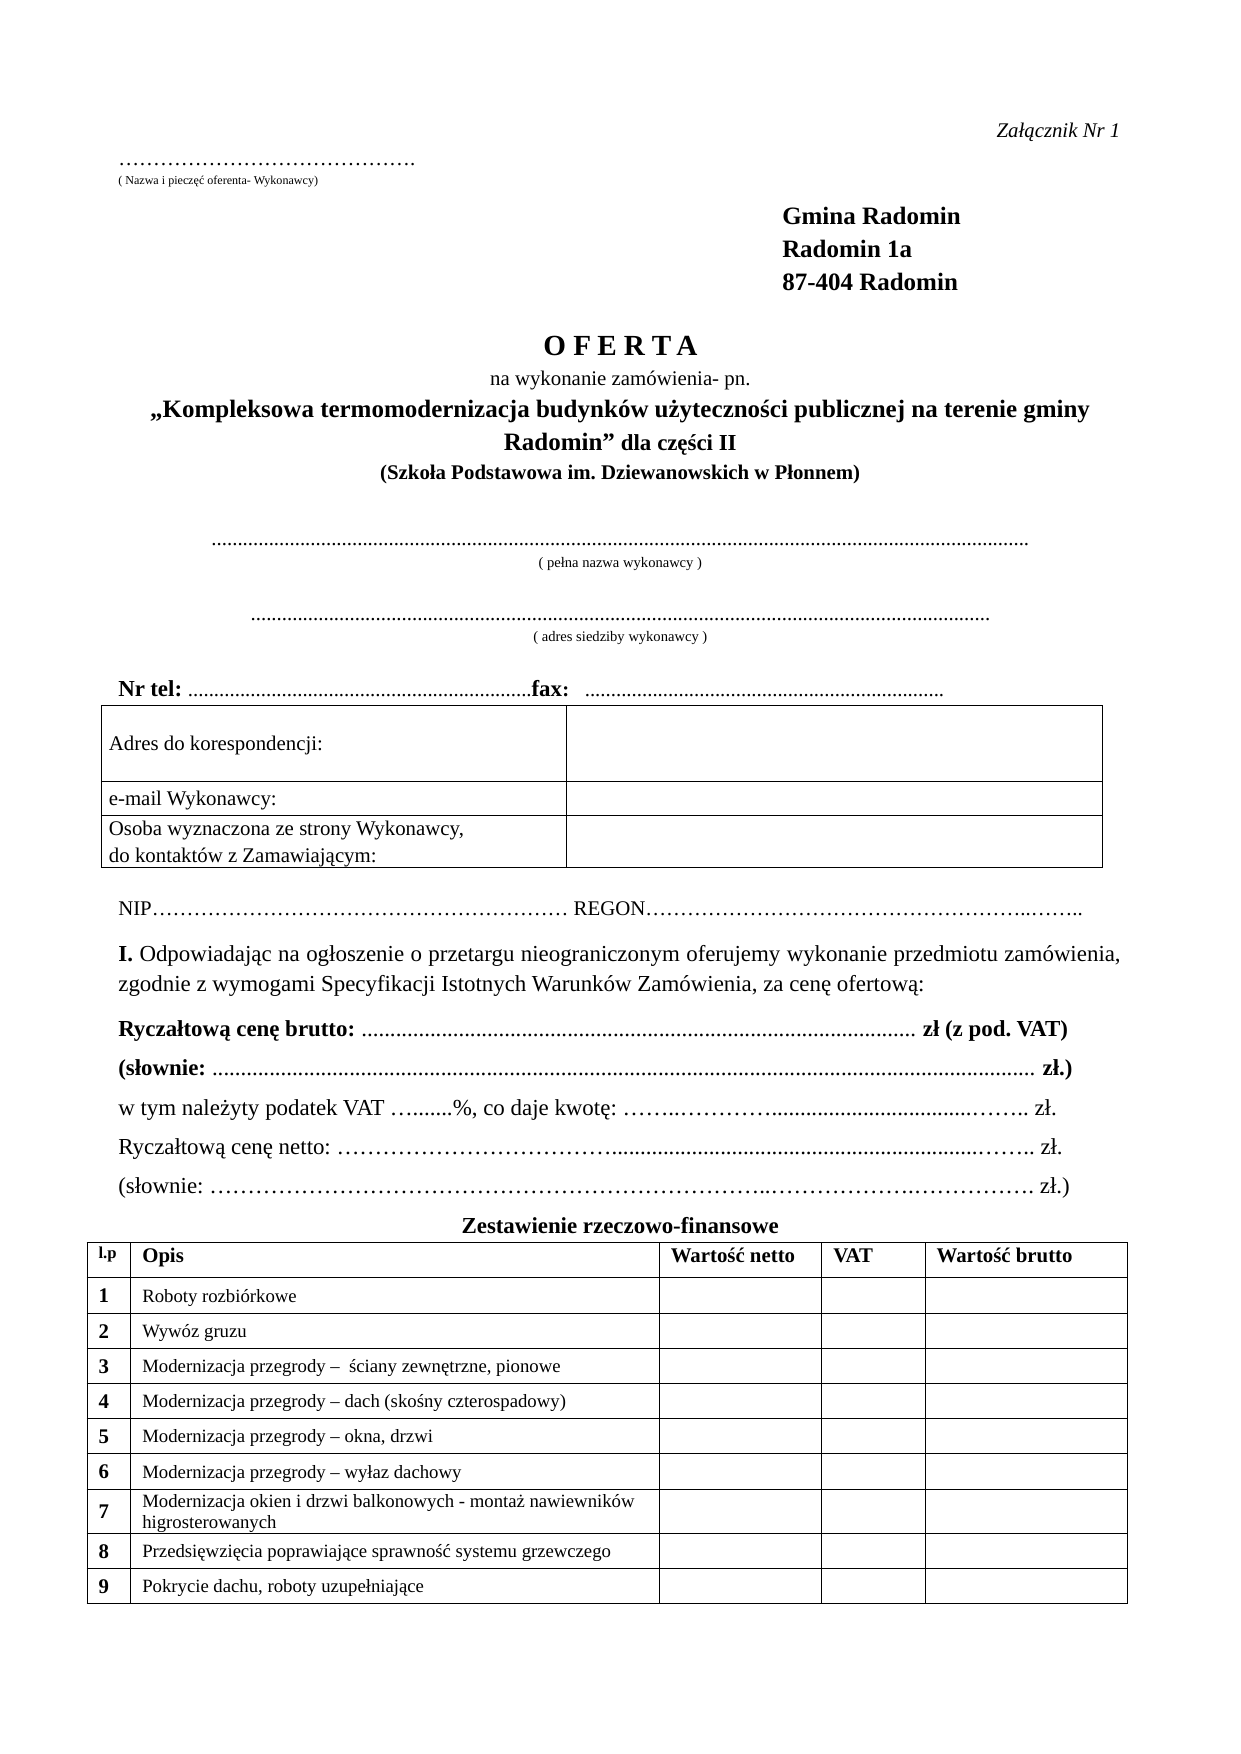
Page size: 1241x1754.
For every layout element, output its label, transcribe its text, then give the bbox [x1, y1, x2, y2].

table_cell 8 [88, 1534, 130, 1568]
text ……………………………………. [118, 146, 1122, 170]
table_cell 1 [88, 1278, 130, 1312]
table_cell [660, 1454, 821, 1488]
text Nr tel: ..................................................................fax: ..................................................................... [118, 675, 1122, 701]
text ( adres siedziby wykonawcy ) [118, 628, 1122, 645]
table_cell [926, 1419, 1127, 1453]
table_cell [926, 1490, 1127, 1533]
table_cell Roboty rozbiórkowe [131, 1278, 659, 1312]
table_cell [660, 1278, 821, 1312]
table_cell [926, 1569, 1127, 1603]
table_cell Wywóz gruzu [131, 1314, 659, 1348]
text I. Odpowiadając na ogłoszenie o przetargu nieograniczonym oferujemy wykonanie przedmiotu zamówienia, zgodnie z wymogami Specyfikacji Istotnych Warunków Zamówienia, za cenę ofertową: [118, 940, 1122, 996]
text „Kompleksowa termomodernizacja budynków użyteczności publicznej na terenie gminy Radomin” dla części II [118, 394, 1122, 456]
table_cell 4 [88, 1384, 130, 1418]
table_cell [660, 1419, 821, 1453]
table_cell [822, 1569, 925, 1603]
table_cell [822, 1349, 925, 1383]
text (Szkoła Podstawowa im. Dziewanowskich w Płonnem) [118, 460, 1122, 484]
table_header Opis [131, 1243, 659, 1277]
table_cell [660, 1569, 821, 1603]
text Załącznik Nr 1 [118, 118, 1122, 142]
text ............................................................................................................................................................. [118, 526, 1122, 550]
table_cell [822, 1314, 925, 1348]
table_cell [926, 1454, 1127, 1488]
table_cell 7 [88, 1490, 130, 1533]
table_cell Modernizacja przegrody – okna, drzwi [131, 1419, 659, 1453]
table_cell [660, 1534, 821, 1568]
text na wykonanie zamówienia- pn. [118, 366, 1122, 390]
table_cell Pokrycie dachu, roboty uzupełniające [131, 1569, 659, 1603]
table_cell [926, 1314, 1127, 1348]
table_header Adres do korespondencji: [102, 706, 566, 781]
text 87-404 Radomin [708, 267, 1122, 296]
text Ryczałtową cenę brutto: ................................................................................................. zł (z pod. VAT) [118, 1015, 1122, 1041]
text NIP…………………………………………………… REGON………………………………………………..…….. [118, 896, 1122, 920]
table_cell [822, 1454, 925, 1488]
text .............................................................................................................................................. [118, 600, 1122, 624]
table_cell Modernizacja przegrody – dach (skośny czterospadowy) [131, 1384, 659, 1418]
text Radomin 1a [708, 234, 1122, 263]
table_cell [567, 816, 1102, 867]
table_cell 6 [88, 1454, 130, 1488]
table_cell 3 [88, 1349, 130, 1383]
table_cell [660, 1384, 821, 1418]
table_header [567, 706, 1102, 781]
table_cell [660, 1349, 821, 1383]
text ( pełna nazwa wykonawcy ) [118, 553, 1122, 570]
table_cell [822, 1490, 925, 1533]
table_cell 2 [88, 1314, 130, 1348]
table_cell Modernizacja przegrody – ściany zewnętrzne, pionowe [131, 1349, 659, 1383]
text (słownie: ………………………………………………………………..……………….……………. zł.) [118, 1173, 1122, 1199]
table_header l.p [88, 1243, 130, 1277]
table_cell [926, 1534, 1127, 1568]
table_cell [926, 1278, 1127, 1312]
table_header VAT [822, 1243, 925, 1277]
table_cell [660, 1490, 821, 1533]
table_cell 9 [88, 1569, 130, 1603]
table_cell Modernizacja przegrody – wyłaz dachowy [131, 1454, 659, 1488]
table_cell [822, 1419, 925, 1453]
table_cell e-mail Wykonawcy: [102, 782, 566, 814]
table_cell Przedsięwzięcia poprawiające sprawność systemu grzewczego [131, 1534, 659, 1568]
text (słownie: ................................................................................................................................................ zł.) [118, 1054, 1122, 1081]
table_header Wartość netto [660, 1243, 821, 1277]
table_header Wartość brutto [926, 1243, 1127, 1277]
text ( Nazwa i pieczęć oferenta- Wykonawcy) [118, 173, 1122, 197]
text Zestawienie rzeczowo-finansowe [118, 1212, 1122, 1238]
text Ryczałtową cenę netto: ………………………………................................................................…….. zł. [118, 1133, 1122, 1159]
table_cell [822, 1384, 925, 1418]
table_cell [926, 1349, 1127, 1383]
table_cell [567, 782, 1102, 814]
table_cell Osoba wyznaczona ze strony Wykonawcy, do kontaktów z Zamawiającym: [102, 816, 566, 867]
table_cell Modernizacja okien i drzwi balkonowych - montaż nawiewników higrosterowanych [131, 1490, 659, 1533]
table_cell [822, 1534, 925, 1568]
text w tym należyty podatek VAT ….......%, co daje kwotę: ……..…………...................................…….. zł. [118, 1094, 1122, 1120]
table_cell 5 [88, 1419, 130, 1453]
text Gmina Radomin [708, 201, 1122, 230]
table_cell [822, 1278, 925, 1312]
table_cell [926, 1384, 1127, 1418]
text O F E R T A [118, 328, 1122, 361]
table_cell [660, 1314, 821, 1348]
